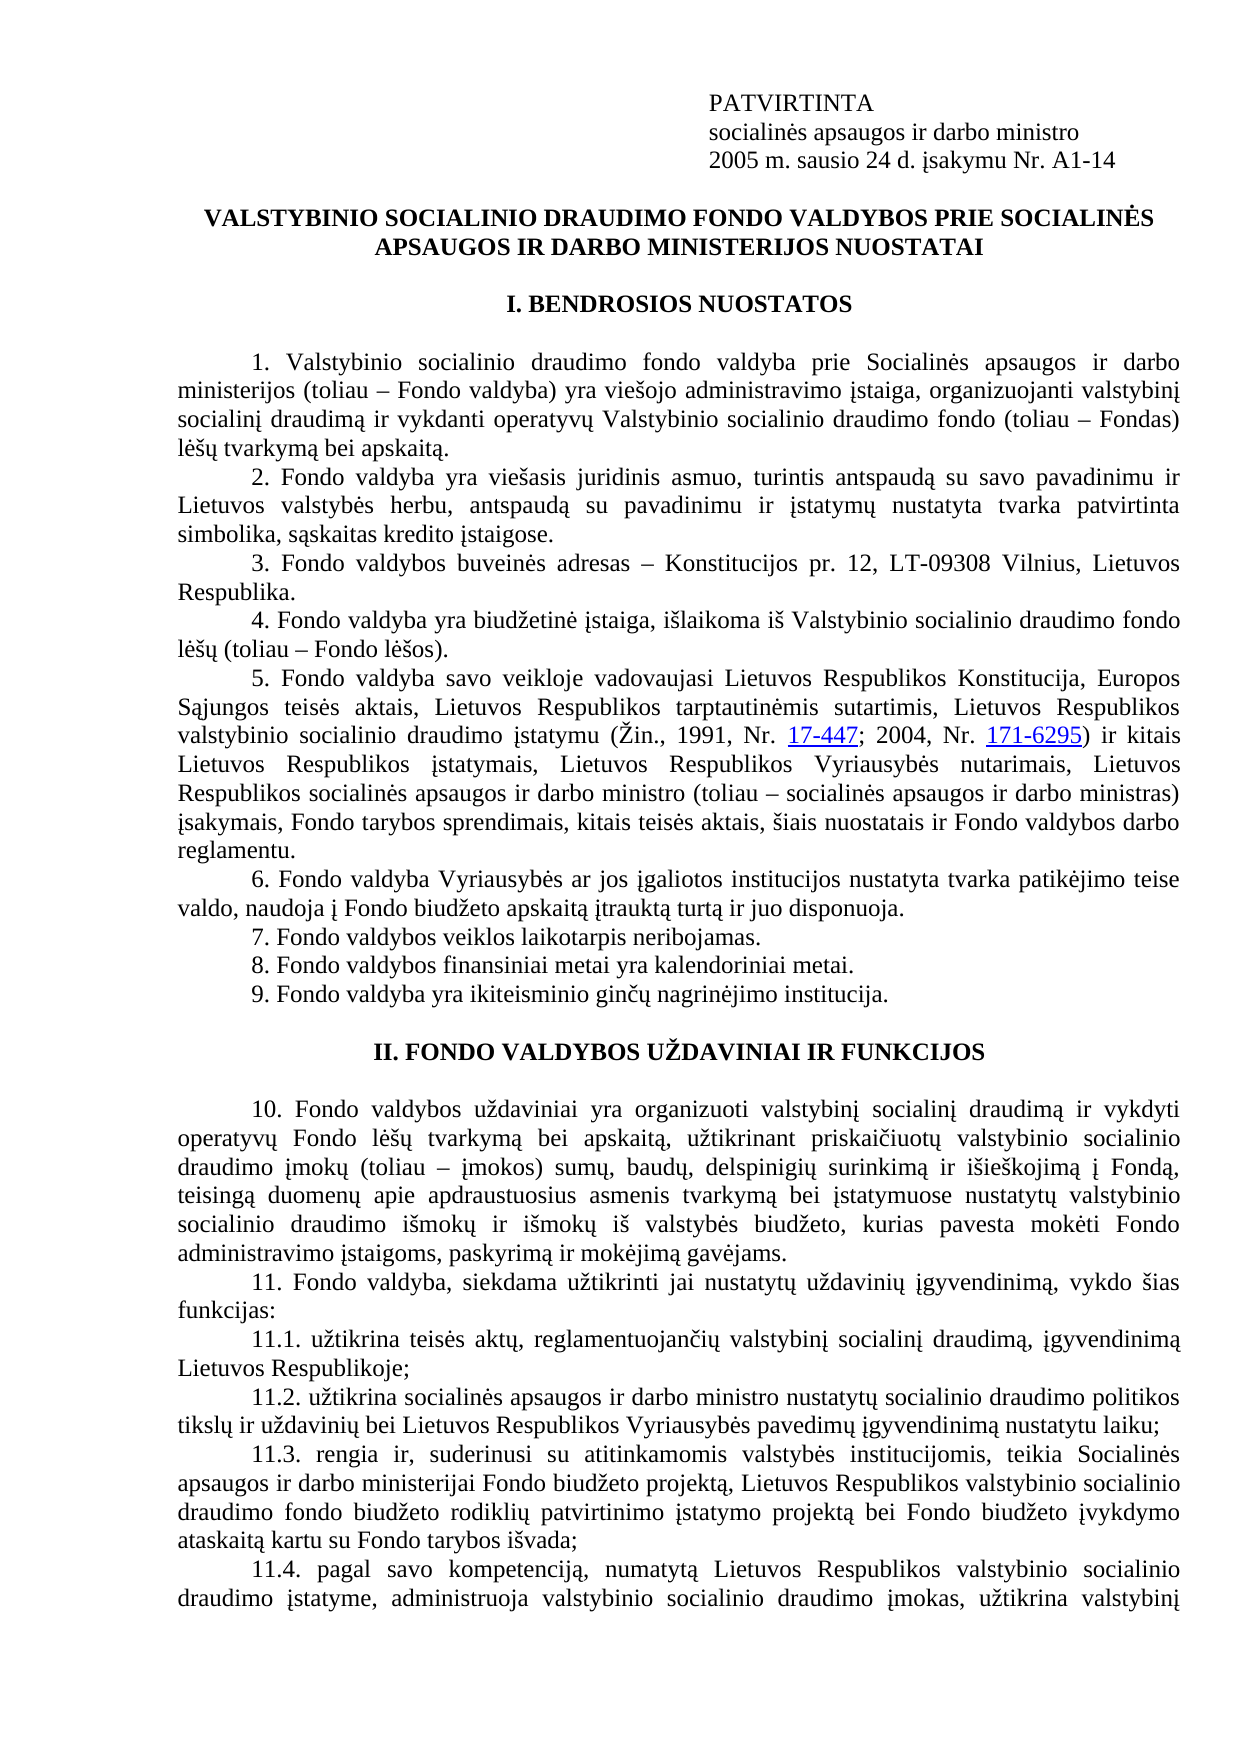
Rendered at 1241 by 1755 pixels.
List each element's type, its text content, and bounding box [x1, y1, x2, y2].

text socialinės apsaugos ir darbo ministro [177, 117, 1181, 145]
text VALSTYBINIO SOCIALINIO DRAUDIMO FONDO VALDYBOS PRIE SOCIALINĖS APSAUGOS IR DARBO MINISTERIJOS NUOSTATAI [177, 203, 1181, 260]
text 4. Fondo valdyba yra biudžetinė įstaiga, išlaikoma iš Valstybinio socialinio draudimo fondo lėšų (toliau – Fondo lėšos). [177, 605, 1181, 663]
text I. BENDROSIOS NUOSTATOS [177, 289, 1181, 318]
text 10. Fondo valdybos uždaviniai yra organizuoti valstybinį socialinį draudimą ir vykdyti operatyvų Fondo lėšų tvarkymą bei apskaitą, užtikrinant priskaičiuotų valstybinio socialinio draudimo įmokų (toliau – įmokos) sumų, baudų, delspinigių surinkimą ir išieškojimą į Fondą, teisingą duomenų apie apdraustuosius asmenis tvarkymą bei įstatymuose nustatytų valstybinio socialinio draudimo išmokų ir išmokų iš valstybės biudžeto, kurias pavesta mokėti Fondo administravimo įstaigoms, paskyrimą ir mokėjimą gavėjams. [177, 1094, 1181, 1267]
text 11. Fondo valdyba, siekdama užtikrinti jai nustatytų uždavinių įgyvendinimą, vykdo šias funkcijas: [177, 1267, 1181, 1324]
text 3. Fondo valdybos buveinės adresas – Konstitucijos pr. 12, LT-09308 Vilnius, Lietuvos Respublika. [177, 548, 1181, 605]
text 11.2. užtikrina socialinės apsaugos ir darbo ministro nustatytų socialinio draudimo politikos tikslų ir uždavinių bei Lietuvos Respublikos Vyriausybės pavedimų įgyvendinimą nustatytu laiku; [177, 1382, 1181, 1439]
text 7. Fondo valdybos veiklos laikotarpis neribojamas. [177, 922, 1181, 950]
text 9. Fondo valdyba yra ikiteisminio ginčų nagrinėjimo institucija. [177, 979, 1181, 1008]
text 11.3. rengia ir, suderinusi su atitinkamomis valstybės institucijomis, teikia Socialinės apsaugos ir darbo ministerijai Fondo biudžeto projektą, Lietuvos Respublikos valstybinio socialinio draudimo fondo biudžeto rodiklių patvirtinimo įstatymo projektą bei Fondo biudžeto įvykdymo ataskaitą kartu su Fondo tarybos išvada; [177, 1439, 1181, 1554]
text 8. Fondo valdybos finansiniai metai yra kalendoriniai metai. [177, 950, 1181, 979]
text 5. Fondo valdyba savo veikloje vadovaujasi Lietuvos Respublikos Konstitucija, Europos Sąjungos teisės aktais, Lietuvos Respublikos tarptautinėmis sutartimis, Lietuvos Respublikos valstybinio socialinio draudimo įstatymu (Žin., 1991, Nr. 17-447; 2004, Nr. 171-6295) ir kitais Lietuvos Respublikos įstatymais, Lietuvos Respublikos Vyriausybės nutarimais, Lietuvos Respublikos socialinės apsaugos ir darbo ministro (toliau – socialinės apsaugos ir darbo ministras) įsakymais, Fondo tarybos sprendimais, kitais teisės aktais, šiais nuostatais ir Fondo valdybos darbo reglamentu. [177, 663, 1181, 864]
text 6. Fondo valdyba Vyriausybės ar jos įgaliotos institucijos nustatyta tvarka patikėjimo teise valdo, naudoja į Fondo biudžeto apskaitą įtrauktą turtą ir juo disponuoja. [177, 864, 1181, 922]
text II. FONDO VALDYBOS UŽDAVINIAI IR FUNKCIJOS [177, 1037, 1181, 1065]
text 2. Fondo valdyba yra viešasis juridinis asmuo, turintis antspaudą su savo pavadinimu ir Lietuvos valstybės herbu, antspaudą su pavadinimu ir įstatymų nustatyta tvarka patvirtinta simbolika, sąskaitas kredito įstaigose. [177, 462, 1181, 548]
text 11.4. pagal savo kompetenciją, numatytą Lietuvos Respublikos valstybinio socialinio draudimo įstatyme, administruoja valstybinio socialinio draudimo įmokas, užtikrina valstybinį [177, 1554, 1181, 1612]
text 1. Valstybinio socialinio draudimo fondo valdyba prie Socialinės apsaugos ir darbo ministerijos (toliau – Fondo valdyba) yra viešojo administravimo įstaiga, organizuojanti valstybinį socialinį draudimą ir vykdanti operatyvų Valstybinio socialinio draudimo fondo (toliau – Fondas) lėšų tvarkymą bei apskaitą. [177, 347, 1181, 462]
text 2005 m. sausio 24 d. įsakymu Nr. A1-14 [177, 145, 1181, 174]
text 11.1. užtikrina teisės aktų, reglamentuojančių valstybinį socialinį draudimą, įgyvendinimą Lietuvos Respublikoje; [177, 1324, 1181, 1382]
text PATVIRTINTA [177, 88, 1181, 117]
